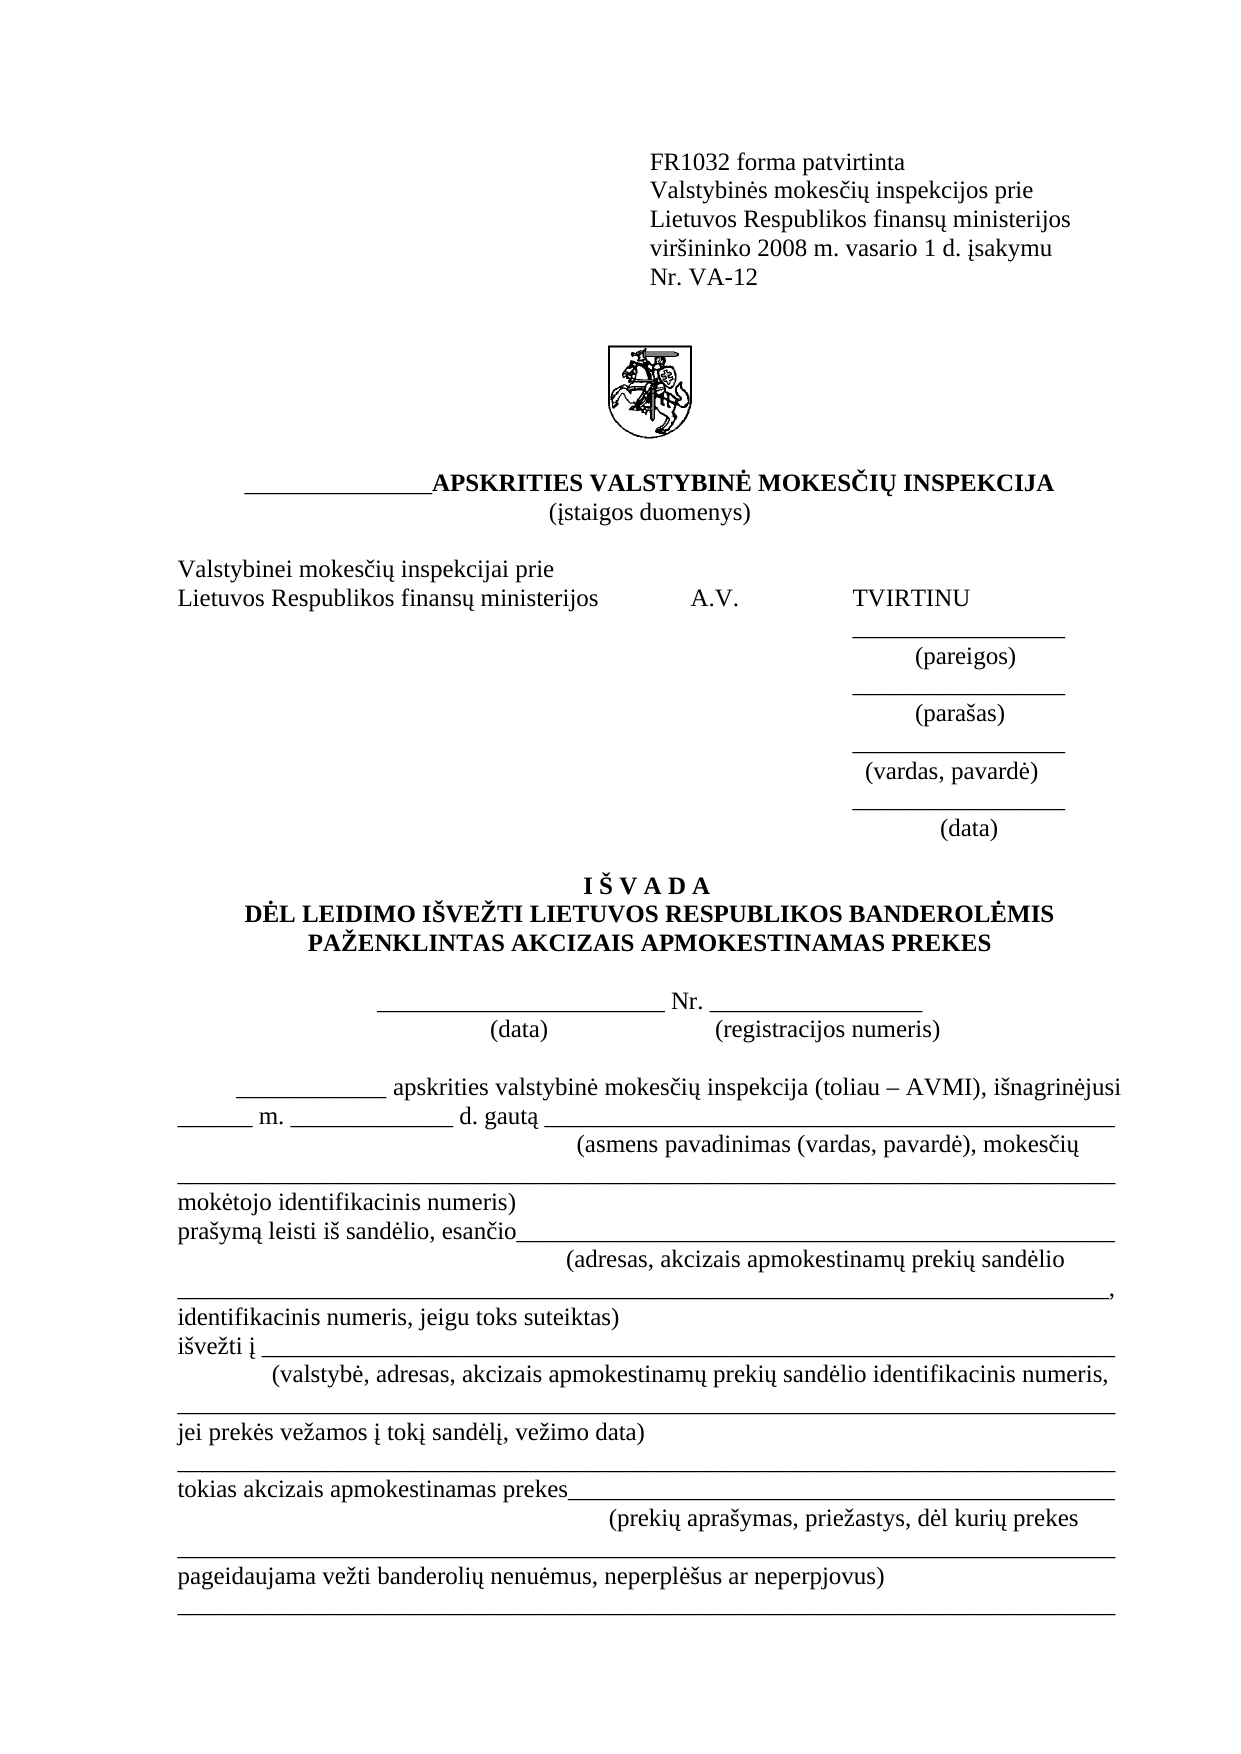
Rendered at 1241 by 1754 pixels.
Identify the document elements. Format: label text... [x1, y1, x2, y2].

text (asmens pavadinimas (vardas, pavardė), mokesčių [540, 1129, 1122, 1158]
text (įstaigos duomenys) [177, 497, 1122, 526]
text IŠVADA DĖL LEIDIMO IŠVEŽTI LIETUVOS RESPUBLIKOS BANDEROLĖMIS PAŽENKLINTAS AKCIZAIS APMOKESTINAMAS PREKES [177, 871, 1122, 957]
text (data) [940, 813, 1122, 842]
text mokėtojo identifikacinis numeris) [177, 1187, 1122, 1216]
text Valstybinei mokesčių inspekcijai prie [177, 554, 1122, 583]
text ____________ apskrities valstybinė mokesčių inspekcija (toliau – AVMI), išnagrinėjusi ______ m. _____________ d. gautą [177, 1072, 1122, 1129]
text tokias akcizais apmokestinamas prekes [177, 1474, 1122, 1503]
text _________________ [852, 612, 1122, 641]
text _ [177, 1446, 1122, 1474]
text FR1032 forma patvirtinta [649, 147, 1122, 176]
text (data) (registracijos numeris) [490, 1014, 1122, 1043]
text (valstybė, adresas, akcizais apmokestinamų prekių sandėlio identifikacinis numeris, [265, 1359, 1122, 1388]
text _ [177, 1158, 1122, 1187]
text identifikacinis numeris, jeigu toks suteiktas) [177, 1302, 1122, 1331]
text išvežti į [177, 1331, 1122, 1359]
text (herbas) [177, 319, 1122, 439]
text prašymą leisti iš sandėlio, esančio [177, 1216, 1122, 1244]
text Lietuvos Respublikos finansų ministerijos A.V. TVIRTINU [177, 583, 1122, 612]
text _________________ [852, 727, 1122, 756]
text pageidaujama vežti banderolių nenuėmus, neperplėšus ar neperpjovus) [177, 1561, 1122, 1589]
text Valstybinės mokesčių inspekcijos prie Lietuvos Respublikos finansų ministerijos viršininko 2008 m. vasario 1 d. įsakymu Nr. VA-12 [649, 176, 1122, 291]
text _______________________ Nr. _________________ [177, 986, 1122, 1014]
text _ [177, 1589, 1122, 1618]
text (pareigos) [915, 641, 1122, 669]
text (parašas) [915, 698, 1122, 727]
text (adresas, akcizais apmokestinamų prekių sandėlio [515, 1244, 1122, 1273]
text _ [177, 1388, 1122, 1417]
text jei prekės vežamos į tokį sandėlį, vežimo data) [177, 1417, 1122, 1446]
text _ , [177, 1273, 1122, 1302]
text _ [177, 1532, 1122, 1561]
text _________________ [852, 669, 1122, 698]
text (vardas, pavardė) [865, 756, 1122, 784]
text _________________ [852, 784, 1122, 813]
text (prekių aprašymas, priežastys, dėl kurių prekes [565, 1503, 1122, 1532]
text _______________APSKRITIES VALSTYBINĖ MOKESČIŲ INSPEKCIJA [177, 468, 1122, 497]
